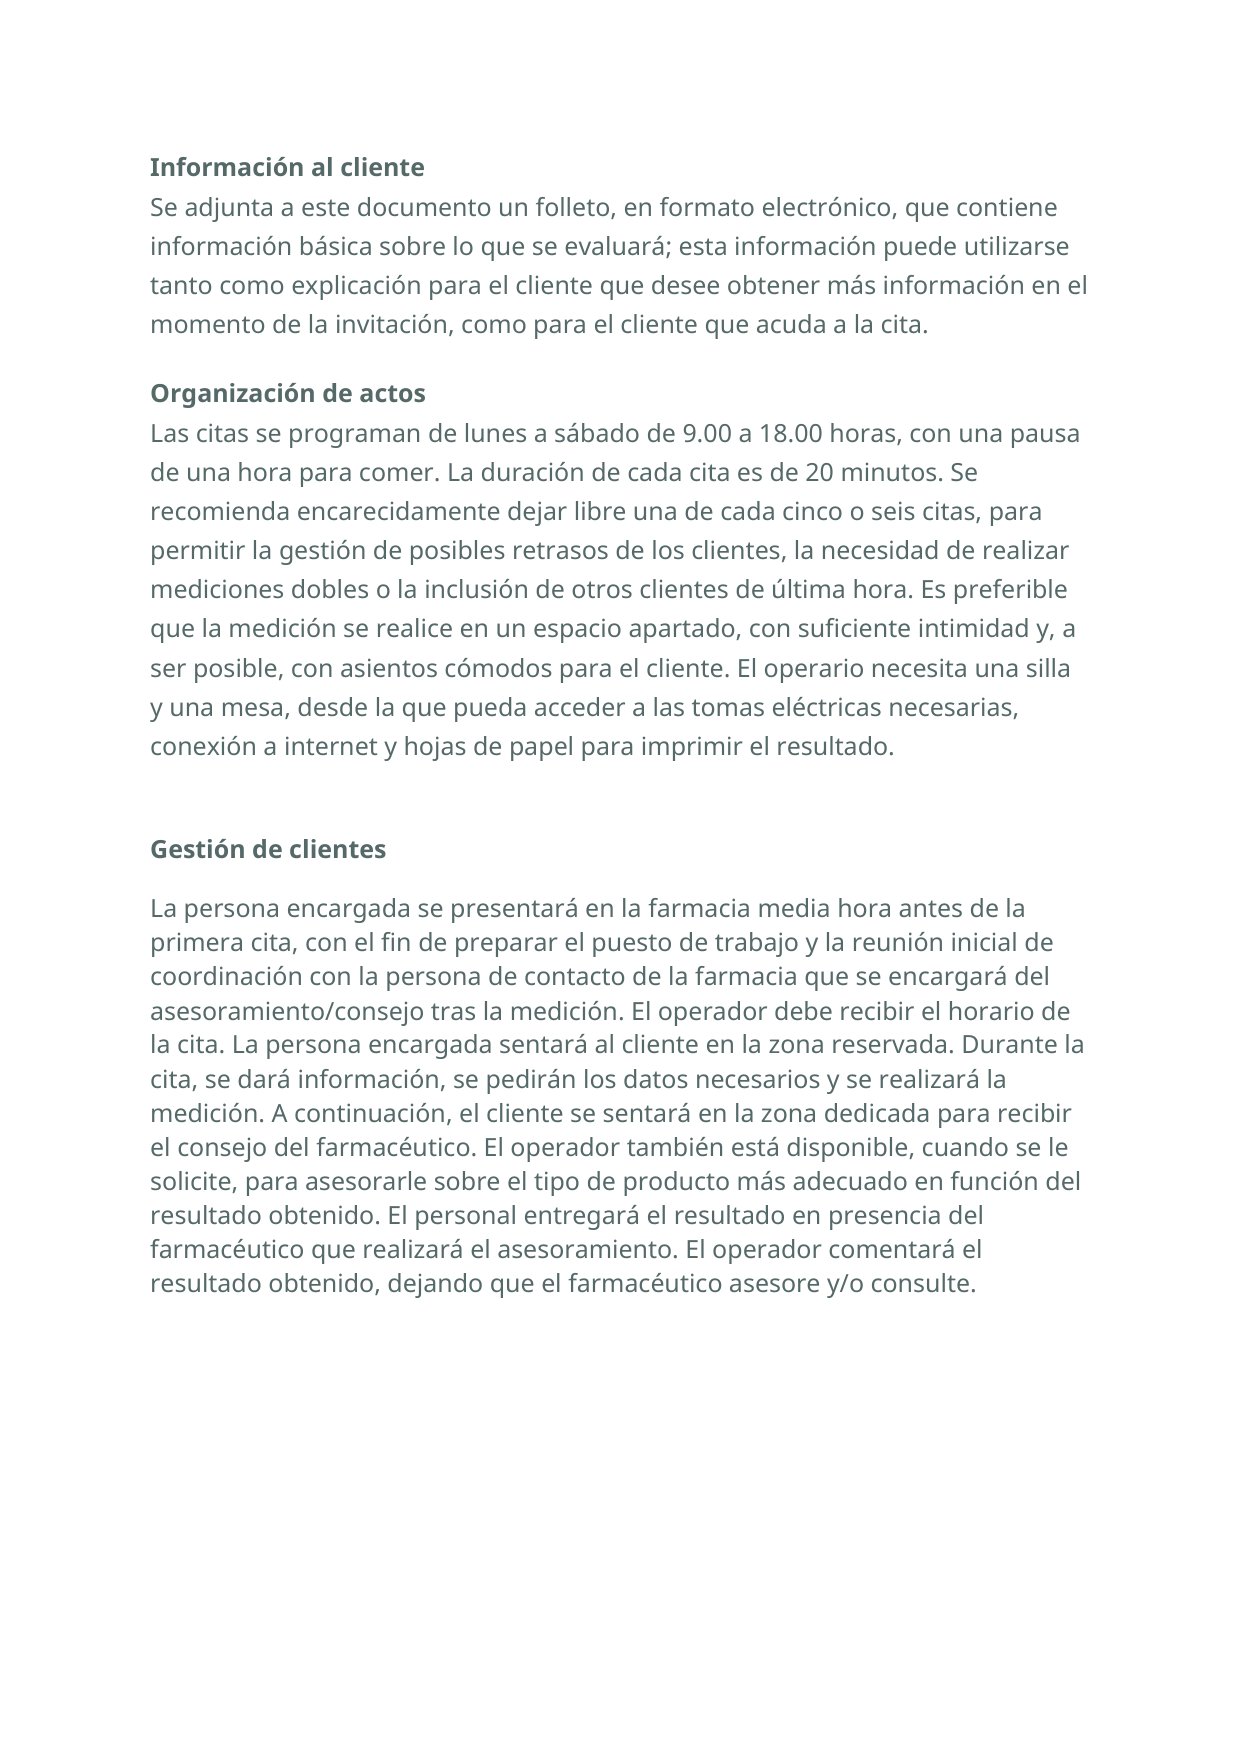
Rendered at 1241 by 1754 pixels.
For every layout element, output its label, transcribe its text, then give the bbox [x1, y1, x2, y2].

text Las citas se programan de lunes a sábado de 9.00 a 18.00 horas, con una pausa de una hora para comer. La duración de cada cita es de 20 minutos. Se recomienda encarecidamente dejar libre una de cada cinco o seis citas, para permitir la gestión de posibles retrasos de los clientes, la necesidad de realizar mediciones dobles o la inclusión de otros clientes de última hora. Es preferible que la medición se realice en un espacio apartado, con suficiente intimidad y, a ser posible, con asientos cómodos para el cliente. El operario necesita una silla y una mesa, desde la que pueda acceder a las tomas eléctricas necesarias, conexión a internet y hojas de papel para imprimir el resultado. [150, 415, 1090, 763]
text Organización de actos [150, 376, 1090, 410]
text La persona encargada se presentará en la farmacia media hora antes de la primera cita, con el fin de preparar el puesto de trabajo y la reunión inicial de coordinación con la persona de contacto de la farmacia que se encargará del asesoramiento/consejo tras la medición. El operador debe recibir el horario de la cita. La persona encargada sentará al cliente en la zona reservada. Durante la cita, se dará información, se pedirán los datos necesarios y se realizará la medición. A continuación, el cliente se sentará en la zona dedicada para recibir el consejo del farmacéutico. El operador también está disponible, cuando se le solicite, para asesorarle sobre el tipo de producto más adecuado en función del resultado obtenido. El personal entregará el resultado en presencia del farmacéutico que realizará el asesoramiento. El operador comentará el resultado obtenido, dejando que el farmacéutico asesore y/o consulte. [150, 891, 1090, 1300]
text Se adjunta a este documento un folleto, en formato electrónico, que contiene información básica sobre lo que se evaluará; esta información puede utilizarse tanto como explicación para el cliente que desee obtener más información en el momento de la invitación, como para el cliente que acuda a la cita. [150, 189, 1090, 341]
text Gestión de clientes [150, 832, 1090, 866]
text Información al cliente [150, 150, 1090, 184]
